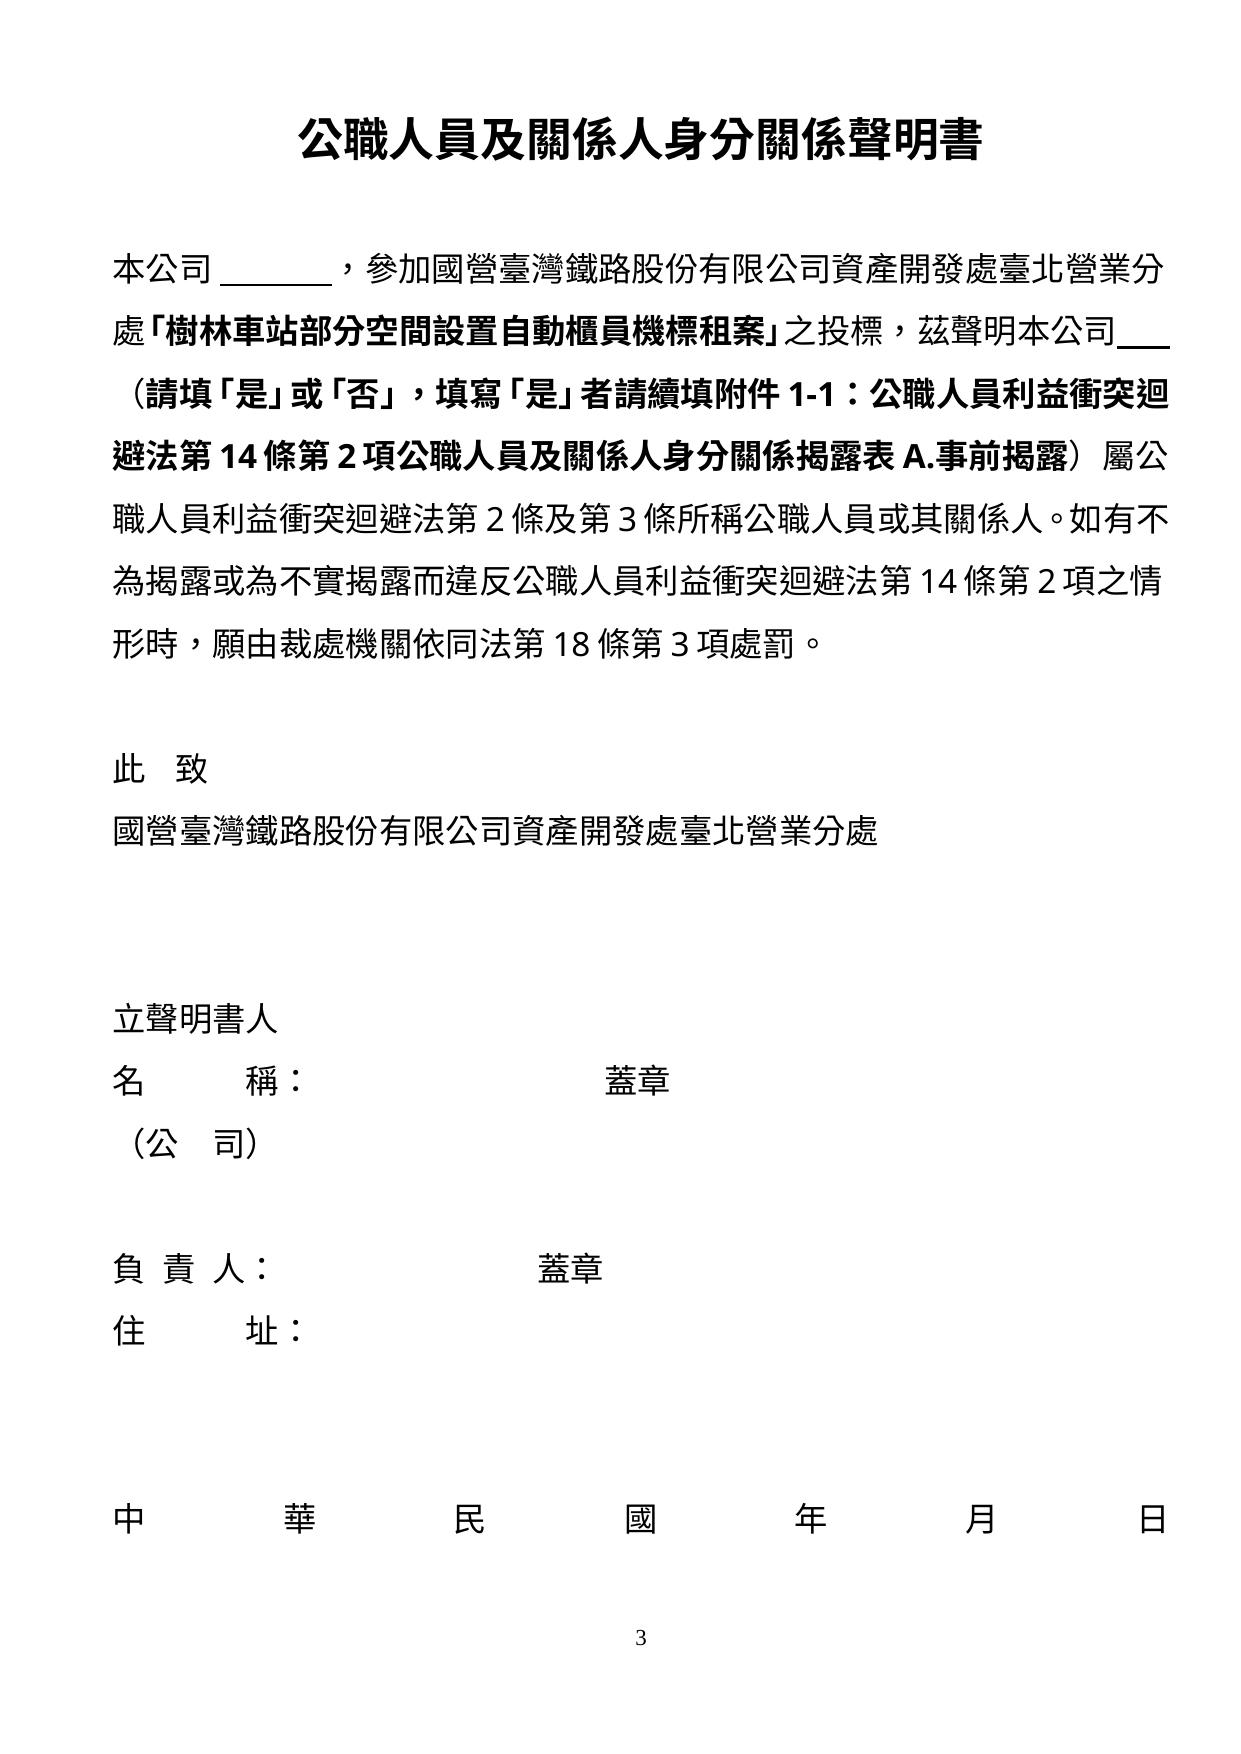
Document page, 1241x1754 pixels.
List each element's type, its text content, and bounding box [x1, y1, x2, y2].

text 名 稱： 蓋章 [112, 1044, 1169, 1106]
text 本公司 ，參加國營臺灣鐵路股份有限公司資產開發處臺北營業分處「樹林車站部分空間設置自動櫃員機標租案」之投標，茲聲明本公司 （請填「是」或「否」，填寫「是」者請續填附件1-1：公職人員利益衝突迴避法第14條第2項公職人員及關係人身分關係揭露表A.事前揭露）屬公職人員利益衝突迴避法第2條及第3條所稱公職人員或其關係人。如有不為揭露或為不實揭露而違反公職人員利益衝突迴避法第14條第2項之情形時，願由裁處機關依同法第18條第3項處罰。 [112, 231, 1169, 669]
text 負 責 人： 蓋章 [112, 1231, 1169, 1294]
text 住 址： [112, 1294, 1169, 1356]
text 立聲明書人 [112, 981, 1169, 1044]
text 此 致 [112, 731, 1169, 794]
text 中華民國年月日 [112, 1481, 1169, 1544]
text 公職人員及關係人身分關係聲明書 [112, 106, 1169, 169]
text （公 司） [112, 1106, 1169, 1169]
text 國營臺灣鐵路股份有限公司資產開發處臺北營業分處 [112, 794, 1169, 856]
